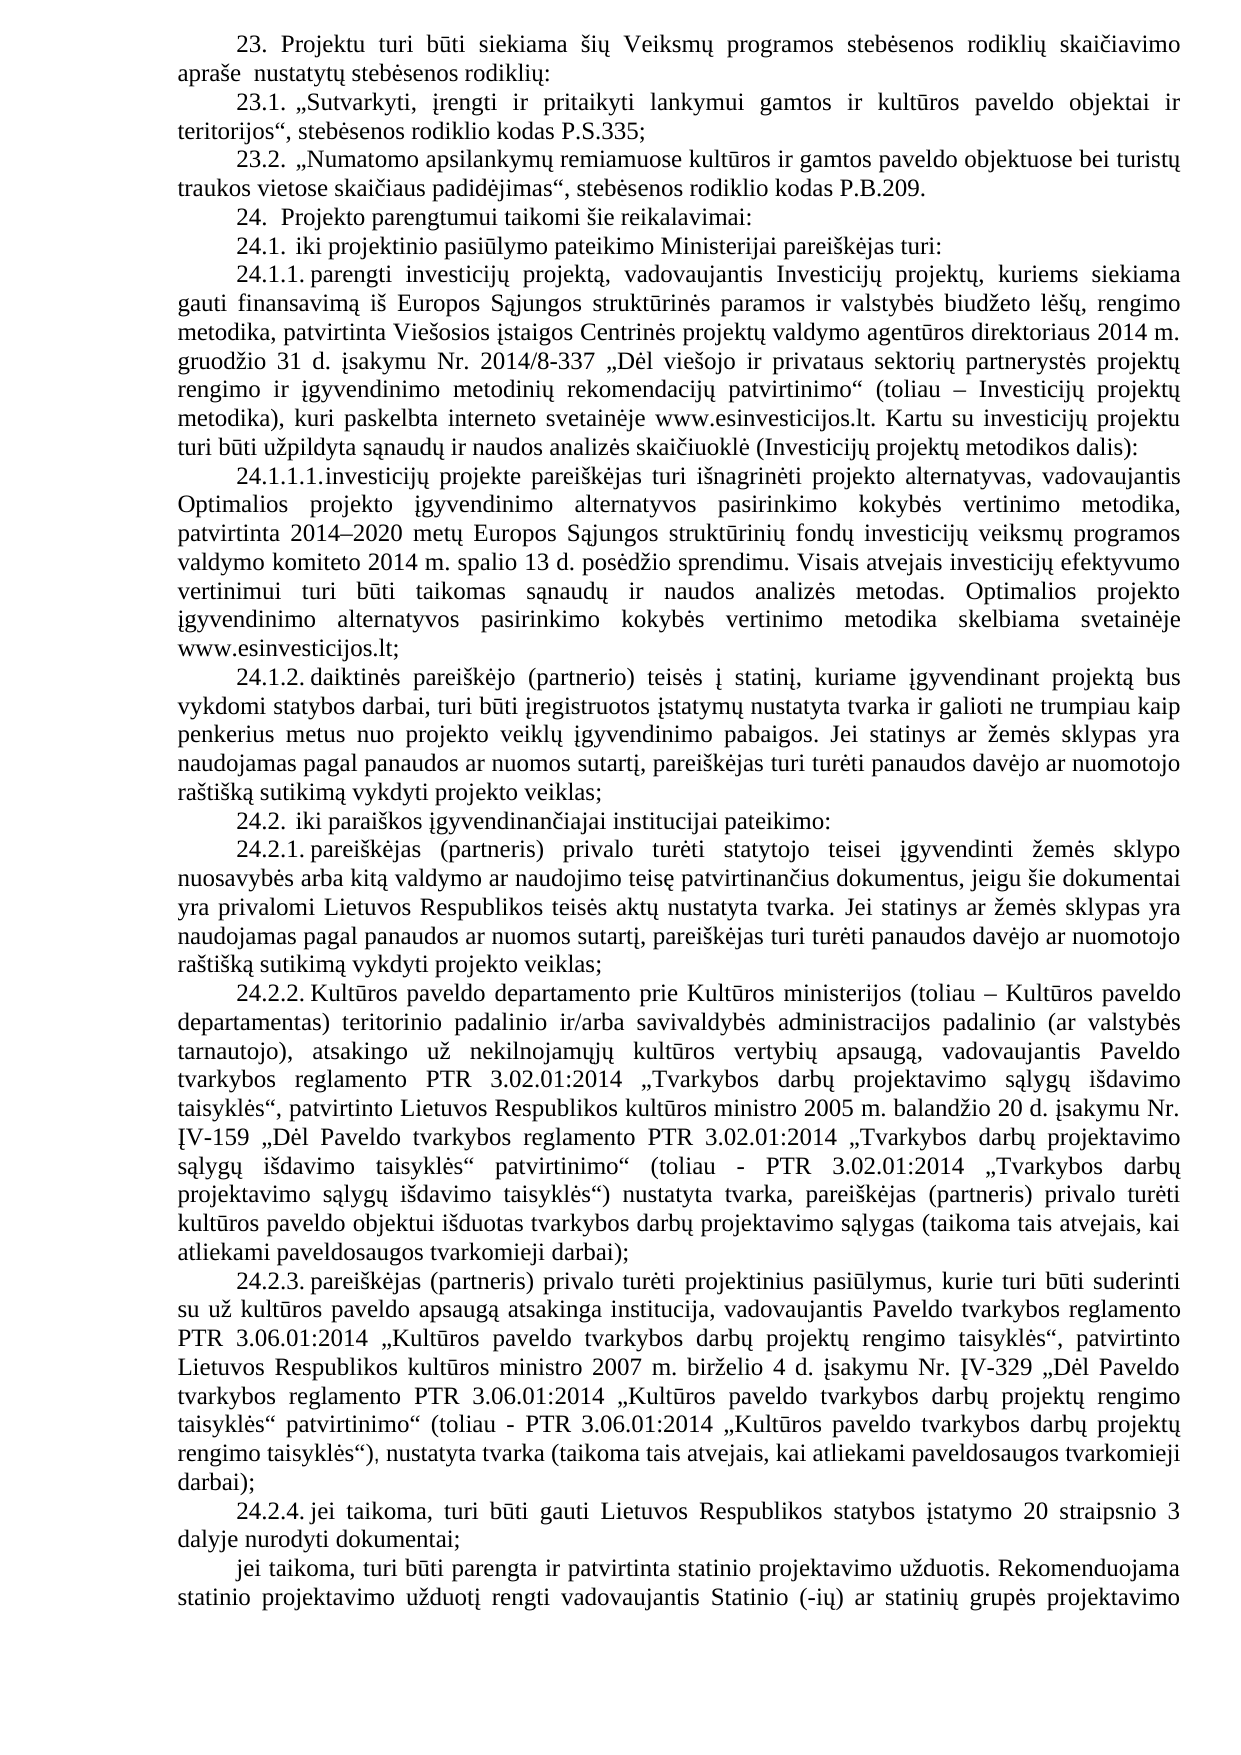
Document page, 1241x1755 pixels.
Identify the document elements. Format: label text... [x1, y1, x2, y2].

text 24. Projekto parengtumui taikomi šie reikalavimai: [177, 202, 1181, 231]
text 24.2.3. pareiškėjas (partneris) privalo turėti projektinius pasiūlymus, kurie turi būti suderinti su už kultūros paveldo apsaugą atsakinga institucija, vadovaujantis Paveldo tvarkybos reglamento PTR 3.06.01:2014 „Kultūros paveldo tvarkybos darbų projektų rengimo taisyklės“, patvirtinto Lietuvos Respublikos kultūros ministro 2007 m. birželio 4 d. įsakymu Nr. ĮV-329 „Dėl Paveldo tvarkybos reglamento PTR 3.06.01:2014 „Kultūros paveldo tvarkybos darbų projektų rengimo taisyklės“ patvirtinimo“ (toliau - PTR 3.06.01:2014 „Kultūros paveldo tvarkybos darbų projektų rengimo taisyklės“), nustatyta tvarka (taikoma tais atvejais, kai atliekami paveldosaugos tvarkomieji darbai); [177, 1266, 1181, 1496]
text 23.1. „Sutvarkyti, įrengti ir pritaikyti lankymui gamtos ir kultūros paveldo objektai ir teritorijos“, stebėsenos rodiklio kodas P.S.335; [177, 87, 1181, 144]
text 24.1.1. parengti investicijų projektą, vadovaujantis Investicijų projektų, kuriems siekiama gauti finansavimą iš Europos Sąjungos struktūrinės paramos ir valstybės biudžeto lėšų, rengimo metodika, patvirtinta Viešosios įstaigos Centrinės projektų valdymo agentūros direktoriaus 2014 m. gruodžio 31 d. įsakymu Nr. 2014/8-337 „Dėl viešojo ir privataus sektorių partnerystės projektų rengimo ir įgyvendinimo metodinių rekomendacijų patvirtinimo“ (toliau – Investicijų projektų metodika), kuri paskelbta interneto svetainėje www.esinvesticijos.lt. Kartu su investicijų projektu turi būti užpildyta sąnaudų ir naudos analizės skaičiuoklė (Investicijų projektų metodikos dalis): [177, 259, 1181, 461]
text 23.2. „Numatomo apsilankymų remiamuose kultūros ir gamtos paveldo objektuose bei turistų traukos vietose skaičiaus padidėjimas“, stebėsenos rodiklio kodas P.B.209. [177, 144, 1181, 202]
text 24.1. iki projektinio pasiūlymo pateikimo Ministerijai pareiškėjas turi: [177, 231, 1181, 259]
text 24.2. iki paraiškos įgyvendinančiajai institucijai pateikimo: [177, 806, 1181, 834]
text 24.1.1.1. investicijų projekte pareiškėjas turi išnagrinėti projekto alternatyvas, vadovaujantis Optimalios projekto įgyvendinimo alternatyvos pasirinkimo kokybės vertinimo metodika, patvirtinta 2014–2020 metų Europos Sąjungos struktūrinių fondų investicijų veiksmų programos valdymo komiteto 2014 m. spalio 13 d. posėdžio sprendimu. Visais atvejais investicijų efektyvumo vertinimui turi būti taikomas sąnaudų ir naudos analizės metodas. Optimalios projekto įgyvendinimo alternatyvos pasirinkimo kokybės vertinimo metodika skelbiama svetainėje www.esinvesticijos.lt; [177, 461, 1181, 662]
text 24.2.5. jei taikoma, turi būti parengta ir patvirtinta statinio projektavimo užduotis. Rekomenduojama statinio projektavimo užduotį rengti vadovaujantis Statinio (-ių) ar statinių grupės projektavimo paslaugų viešojo pirkimo rekomendacijų, patvirtintų Viešųjų pirkimų tarnybos 2014 m. gruodžio 31 d. direktoriaus įsakymu Nr. 1S-266 „Dėl Statinio (-ių) ar statinių grupės projektavimo paslaugų viešojo pirkimo rekomendacijų patvirtinimo“, 1 priedu; [177, 1553, 1181, 1611]
text 24.2.2. Kultūros paveldo departamento prie Kultūros ministerijos (toliau – Kultūros paveldo departamentas) teritorinio padalinio ir/arba savivaldybės administracijos padalinio (ar valstybės tarnautojo), atsakingo už nekilnojamųjų kultūros vertybių apsaugą, vadovaujantis Paveldo tvarkybos reglamento PTR 3.02.01:2014 „Tvarkybos darbų projektavimo sąlygų išdavimo taisyklės“, patvirtinto Lietuvos Respublikos kultūros ministro 2005 m. balandžio 20 d. įsakymu Nr. ĮV-159 „Dėl Paveldo tvarkybos reglamento PTR 3.02.01:2014 „Tvarkybos darbų projektavimo sąlygų išdavimo taisyklės“ patvirtinimo“ (toliau - PTR 3.02.01:2014 „Tvarkybos darbų projektavimo sąlygų išdavimo taisyklės“) nustatyta tvarka, pareiškėjas (partneris) privalo turėti kultūros paveldo objektui išduotas tvarkybos darbų projektavimo sąlygas (taikoma tais atvejais, kai atliekami paveldosaugos tvarkomieji darbai); [177, 978, 1181, 1266]
text 24.1.2. daiktinės pareiškėjo (partnerio) teisės į statinį, kuriame įgyvendinant projektą bus vykdomi statybos darbai, turi būti įregistruotos įstatymų nustatyta tvarka ir galioti ne trumpiau kaip penkerius metus nuo projekto veiklų įgyvendinimo pabaigos. Jei statinys ar žemės sklypas yra naudojamas pagal panaudos ar nuomos sutartį, pareiškėjas turi turėti panaudos davėjo ar nuomotojo raštišką sutikimą vykdyti projekto veiklas; [177, 662, 1181, 806]
text 23. Projektu turi būti siekiama šių Veiksmų programos stebėsenos rodiklių skaičiavimo apraše nustatytų stebėsenos rodiklių: [177, 29, 1181, 87]
text 24.2.1. pareiškėjas (partneris) privalo turėti statytojo teisei įgyvendinti žemės sklypo nuosavybės arba kitą valdymo ar naudojimo teisę patvirtinančius dokumentus, jeigu šie dokumentai yra privalomi Lietuvos Respublikos teisės aktų nustatyta tvarka. Jei statinys ar žemės sklypas yra naudojamas pagal panaudos ar nuomos sutartį, pareiškėjas turi turėti panaudos davėjo ar nuomotojo raštišką sutikimą vykdyti projekto veiklas; [177, 834, 1181, 978]
text 24.2.4. jei taikoma, turi būti gauti Lietuvos Respublikos statybos įstatymo 20 straipsnio 3 dalyje nurodyti dokumentai; [177, 1496, 1181, 1553]
